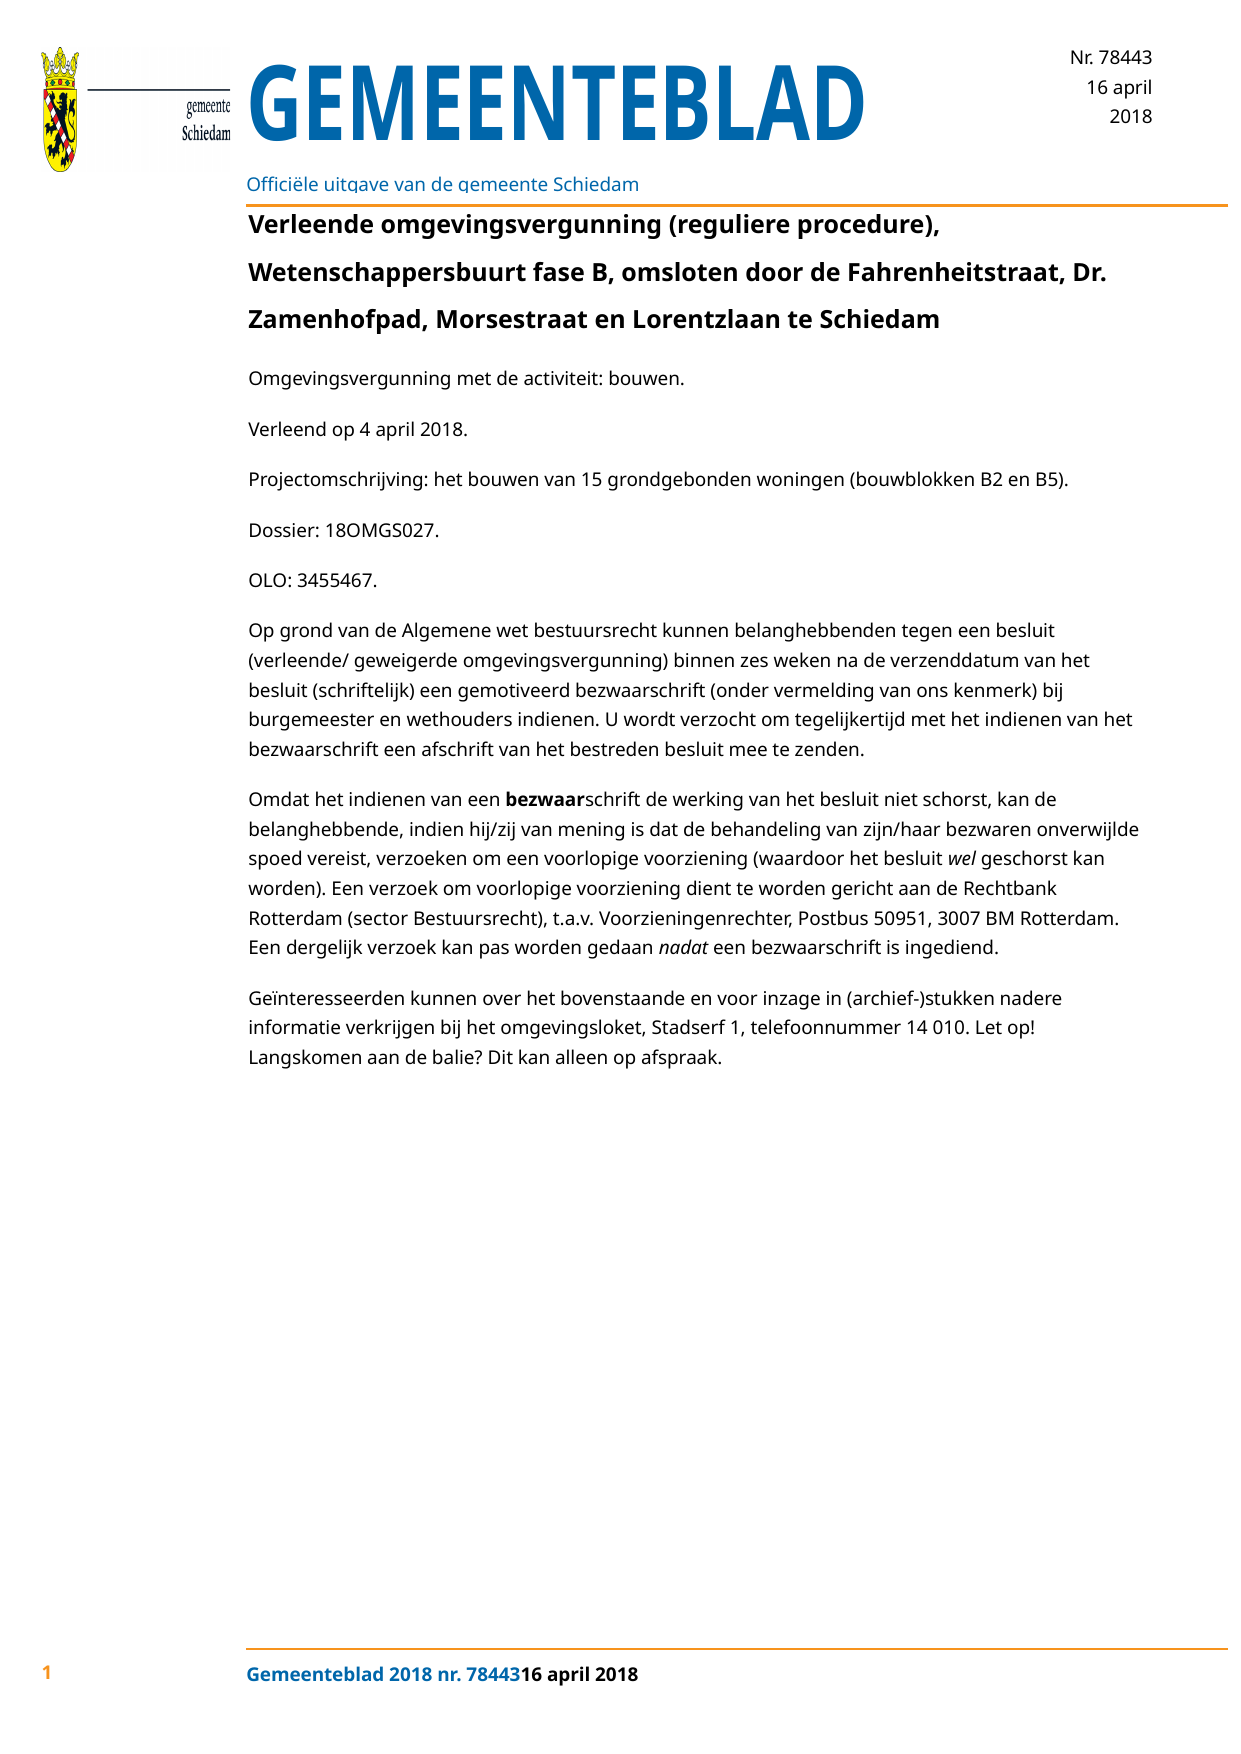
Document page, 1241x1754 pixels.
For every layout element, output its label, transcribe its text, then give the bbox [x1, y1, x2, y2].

text Omgevingsvergunning met de activiteit: bouwen. [248, 366, 1152, 391]
text Verleend op 4 april 2018. [248, 416, 1152, 442]
text Projectomschrijving: het bouwen van 15 grondgebonden woningen (bouwblokken B2 en B5). [248, 466, 1152, 492]
text Op grond van de Algemene wet bestuursrecht kunnen belanghebbenden tegen een besluit (verleende/ geweigerde omgevingsvergunning) binnen zes weken na de verzenddatum van het besluit (schriftelijk) een gemotiveerd bezwaarschrift (onder vermelding van ons kenmerk) bij burgemeester en wethouders indienen. U wordt verzocht om tegelijkertijd met het indienen van het bezwaarschrift een afschrift van het bestreden besluit mee te zenden. [248, 618, 1152, 762]
text Verleende omgevingsvergunning (reguliere procedure), Wetenschappersbuurt fase B, omsloten door de Fahrenheitstraat, Dr. Zamenhofpad, Morsestraat en Lorentzlaan te Schiedam [248, 207, 1152, 336]
text Omdat het indienen van een bezwaarschrift de werking van het besluit niet schorst, kan de belanghebbende, indien hij/zij van mening is dat de behandeling van zijn/haar bezwaren onverwijlde spoed vereist, verzoeken om een voorlopige voorziening (waardoor het besluit wel geschorst kan worden). Een verzoek om voorlopige voorziening dient te worden gericht aan de Rechtbank Rotterdam (sector Bestuursrecht), t.a.v. Voorzieningenrechter, Postbus 50951, 3007 BM Rotterdam. Een dergelijk verzoek kan pas worden gedaan nadat een bezwaarschrift is ingediend. [248, 786, 1152, 960]
text Geïnteresseerden kunnen over het bovenstaande en voor inzage in (archief-)stukken nadere informatie verkrijgen bij het omgevingsloket, Stadserf 1, telefoonnummer 14 010. Let op! Langskomen aan de balie? Dit kan alleen op afspraak. [248, 985, 1152, 1069]
text Dossier: 18OMGS027. [248, 517, 1152, 542]
text OLO: 3455467. [248, 567, 1152, 593]
picture [41, 47, 231, 172]
